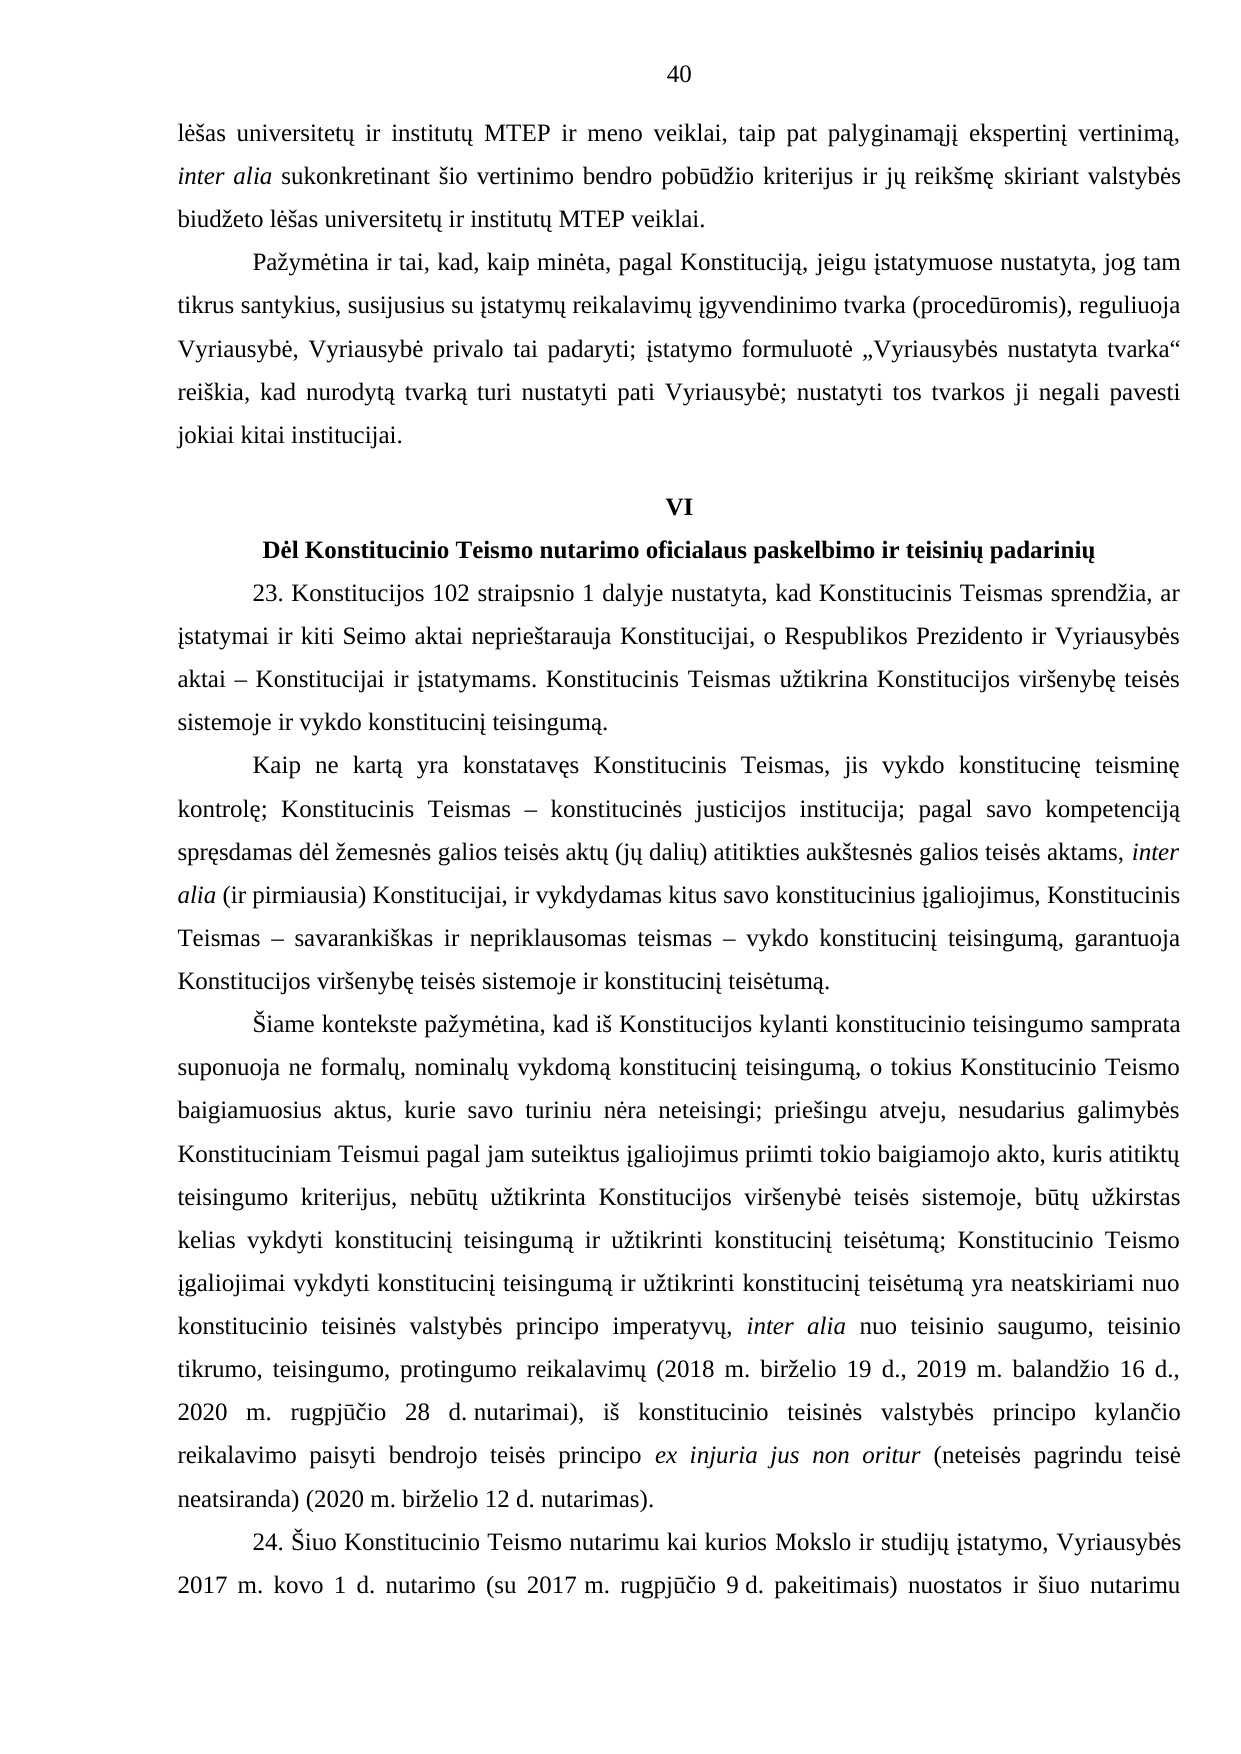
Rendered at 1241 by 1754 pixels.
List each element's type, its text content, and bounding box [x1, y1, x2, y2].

text 24. Šiuo Konstitucinio Teismo nutarimu kai kurios Mokslo ir studijų įstatymo, Vyriausybės 2017 m. kovo 1 d. nutarimo (su 2017 m. rugpjūčio 9 d. pakeitimais) nuostatos ir šiuo nutarimu [177, 1527, 1181, 1599]
text 23. Konstitucijos 102 straipsnio 1 dalyje nustatyta, kad Konstitucinis Teismas sprendžia, ar įstatymai ir kiti Seimo aktai neprieštarauja Konstitucijai, o Respublikos Prezidento ir Vyriausybės aktai – Konstitucijai ir įstatymams. Konstitucinis Teismas užtikrina Konstitucijos viršenybę teisės sistemoje ir vykdo konstitucinį teisingumą. [177, 578, 1181, 736]
text Pažymėtina ir tai, kad, kaip minėta, pagal Konstituciją, jeigu įstatymuose nustatyta, jog tam tikrus santykius, susijusius su įstatymų reikalavimų įgyvendinimo tvarka (procedūromis), reguliuoja Vyriausybė, Vyriausybė privalo tai padaryti; įstatymo formuluotė „Vyriausybės nustatyta tvarka“ reiškia, kad nurodytą tvarką turi nustatyti pati Vyriausybė; nustatyti tos tvarkos ji negali pavesti jokiai kitai institucijai. [177, 247, 1181, 449]
text VI [177, 492, 1181, 521]
text Kaip ne kartą yra konstatavęs Konstitucinis Teismas, jis vykdo konstitucinę teisminę kontrolę; Konstitucinis Teismas – konstitucinės justicijos institucija; pagal savo kompetenciją spręsdamas dėl žemesnės galios teisės aktų (jų dalių) atitikties aukštesnės galios teisės aktams, inter alia (ir pirmiausia) Konstitucijai, ir vykdydamas kitus savo konstitucinius įgaliojimus, Konstitucinis Teismas – savarankiškas ir nepriklausomas teismas – vykdo konstitucinį teisingumą, garantuoja Konstitucijos viršenybę teisės sistemoje ir konstitucinį teisėtumą. [177, 751, 1181, 995]
text Šiame kontekste pažymėtina, kad iš Konstitucijos kylanti konstitucinio teisingumo samprata suponuoja ne formalų, nominalų vykdomą konstitucinį teisingumą, o tokius Konstitucinio Teismo baigiamuosius aktus, kurie savo turiniu nėra neteisingi; priešingu atveju, nesudarius galimybės Konstituciniam Teismui pagal jam suteiktus įgaliojimus priimti tokio baigiamojo akto, kuris atitiktų teisingumo kriterijus, nebūtų užtikrinta Konstitucijos viršenybė teisės sistemoje, būtų užkirstas kelias vykdyti konstitucinį teisingumą ir užtikrinti konstitucinį teisėtumą; Konstitucinio Teismo įgaliojimai vykdyti konstitucinį teisingumą ir užtikrinti konstitucinį teisėtumą yra neatskiriami nuo konstitucinio teisinės valstybės principo imperatyvų, inter alia nuo teisinio saugumo, teisinio tikrumo, teisingumo, protingumo reikalavimų (2018 m. birželio 19 d., 2019 m. balandžio 16 d., 2020 m. rugpjūčio 28 d. nutarimai), iš konstitucinio teisinės valstybės principo kylančio reikalavimo paisyti bendrojo teisės principo ex injuria jus non oritur (neteisės pagrindu teisė neatsiranda) (2020 m. birželio 12 d. nutarimas). [177, 1009, 1181, 1512]
text Dėl Konstitucinio Teismo nutarimo oficialaus paskelbimo ir teisinių padarinių [177, 535, 1181, 564]
text lėšas universitetų ir institutų MTEP ir meno veiklai, taip pat palyginamąjį ekspertinį vertinimą, inter alia sukonkretinant šio vertinimo bendro pobūdžio kriterijus ir jų reikšmę skiriant valstybės biudžeto lėšas universitetų ir institutų MTEP veiklai. [177, 118, 1181, 233]
